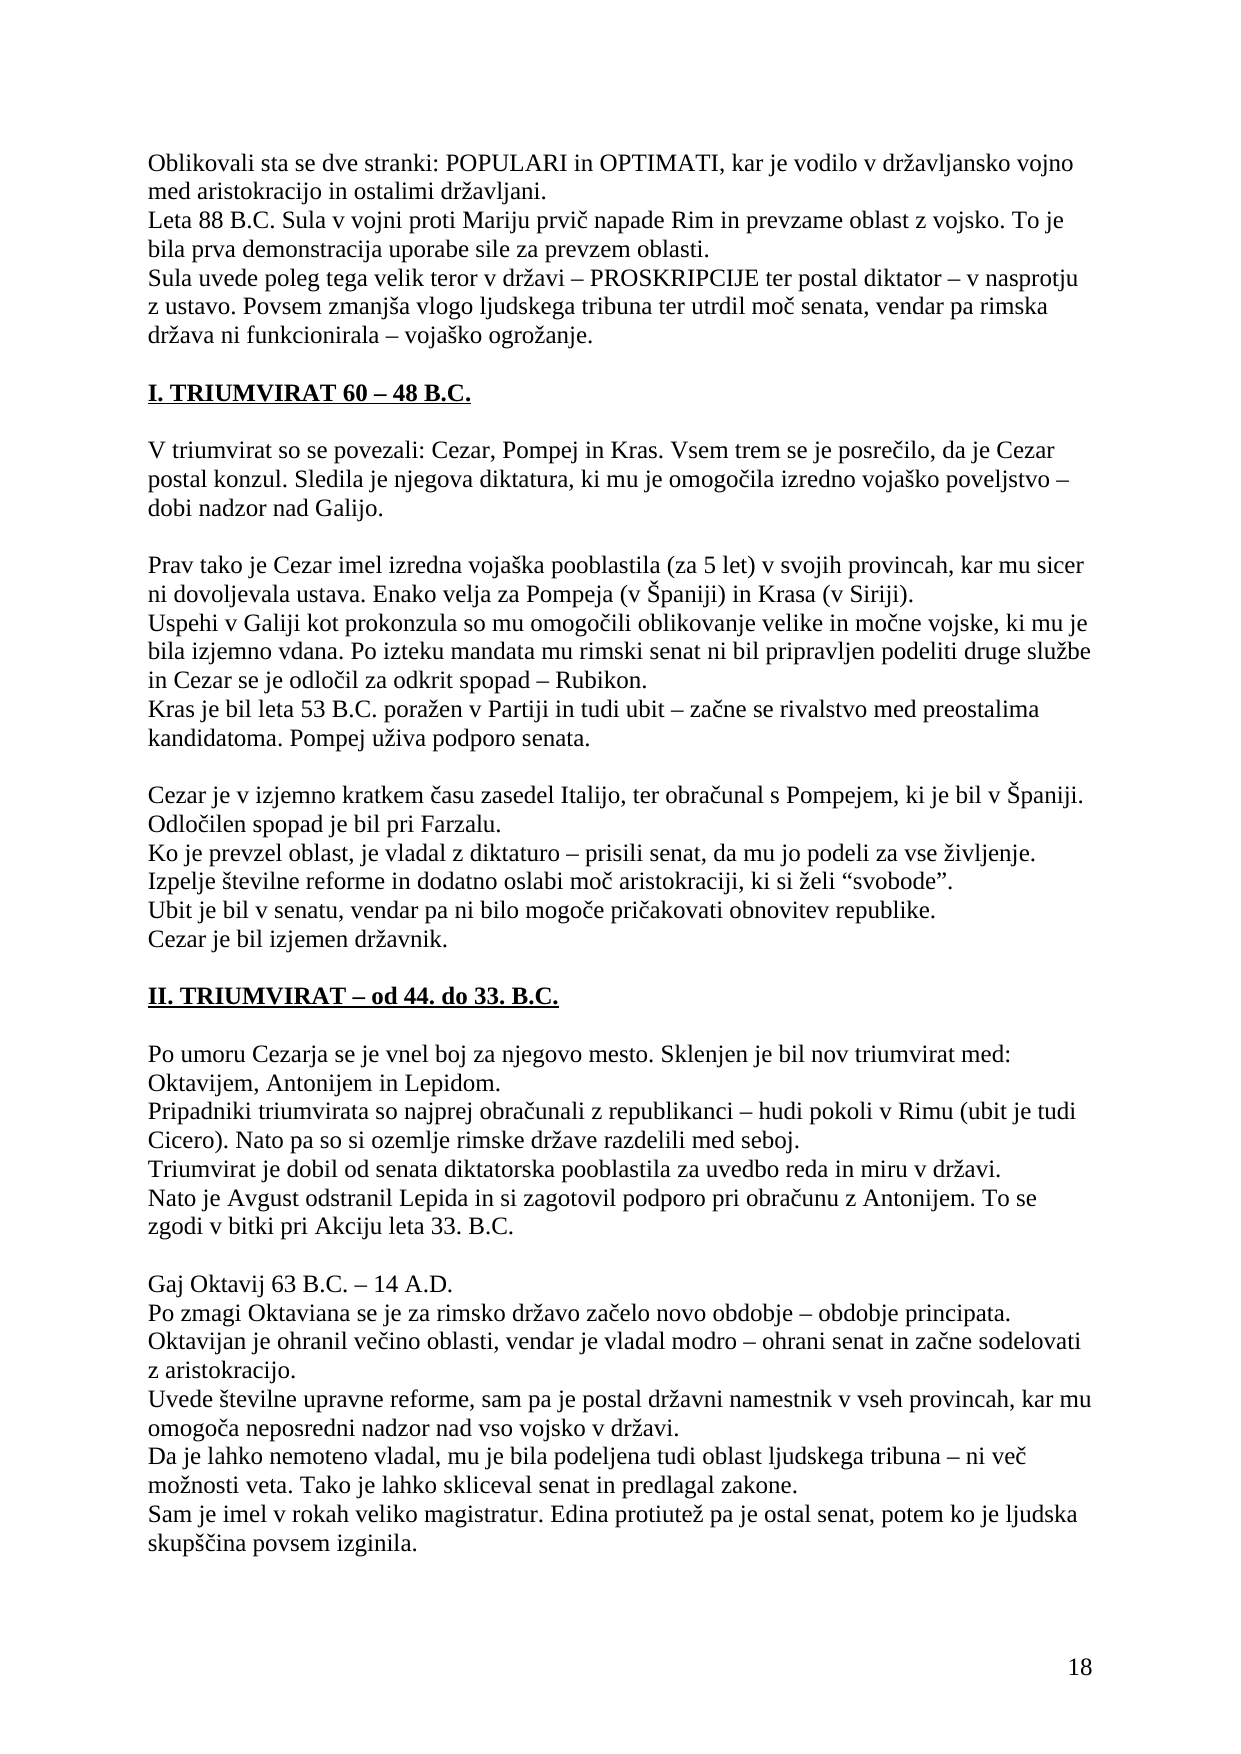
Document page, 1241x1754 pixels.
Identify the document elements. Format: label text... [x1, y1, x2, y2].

text Izpelje številne reforme in dodatno oslabi moč aristokraciji, ki si želi “svobode”. [148, 866, 1093, 895]
text Da je lahko nemoteno vladal, mu je bila podeljena tudi oblast ljudskega tribuna – ni več možnosti veta. Tako je lahko skliceval senat in predlagal zakone. [148, 1441, 1093, 1499]
text Gaj Oktavij 63 B.C. – 14 A.D. [148, 1269, 1093, 1298]
text Leta 88 B.C. Sula v vojni proti Mariju prvič napade Rim in prevzame oblast z vojsko. To je bila prva demonstracija uporabe sile za prevzem oblasti. [148, 205, 1093, 263]
text Kras je bil leta 53 B.C. poražen v Partiji in tudi ubit – začne se rivalstvo med preostalima kandidatoma. Pompej uživa podporo senata. [148, 694, 1093, 751]
text Cezar je bil izjemen državnik. [148, 924, 1093, 953]
text Uspehi v Galiji kot prokonzula so mu omogočili oblikovanje velike in močne vojske, ki mu je bila izjemno vdana. Po izteku mandata mu rimski senat ni bil pripravljen podeliti druge službe in Cezar se je odločil za odkrit spopad – Rubikon. [148, 608, 1093, 694]
text Po umoru Cezarja se je vnel boj za njegovo mesto. Sklenjen je bil nov triumvirat med: Oktavijem, Antonijem in Lepidom. [148, 1039, 1093, 1096]
text Oblikovali sta se dve stranki: POPULARI in OPTIMATI, kar je vodilo v državljansko vojno med aristokracijo in ostalimi državljani. [148, 148, 1093, 205]
text Sam je imel v rokah veliko magistratur. Edina protiutež pa je ostal senat, potem ko je ljudska skupščina povsem izginila. [148, 1499, 1093, 1556]
text V triumvirat so se povezali: Cezar, Pompej in Kras. Vsem trem se je posrečilo, da je Cezar postal konzul. Sledila je njegova diktatura, ki mu je omogočila izredno vojaško poveljstvo – dobi nadzor nad Galijo. [148, 435, 1093, 521]
text Triumvirat je dobil od senata diktatorska pooblastila za uvedbo reda in miru v državi. [148, 1154, 1093, 1183]
text II. TRIUMVIRAT – od 44. do 33. B.C. [148, 981, 1093, 1010]
text Po zmagi Oktaviana se je za rimsko državo začelo novo obdobje – obdobje principata. Oktavijan je ohranil večino oblasti, vendar je vladal modro – ohrani senat in začne sodelovati z aristokracijo. [148, 1298, 1093, 1384]
text I. TRIUMVIRAT 60 – 48 B.C. [148, 378, 1093, 406]
text Ko je prevzel oblast, je vladal z diktaturo – prisili senat, da mu jo podeli za vse življenje. [148, 838, 1093, 866]
text Prav tako je Cezar imel izredna vojaška pooblastila (za 5 let) v svojih provincah, kar mu sicer ni dovoljevala ustava. Enako velja za Pompeja (v Španiji) in Krasa (v Siriji). [148, 550, 1093, 608]
text Nato je Avgust odstranil Lepida in si zagotovil podporo pri obračunu z Antonijem. To se zgodi v bitki pri Akciju leta 33. B.C. [148, 1183, 1093, 1240]
text Cezar je v izjemno kratkem času zasedel Italijo, ter obračunal s Pompejem, ki je bil v Španiji. Odločilen spopad je bil pri Farzalu. [148, 780, 1093, 838]
text Uvede številne upravne reforme, sam pa je postal državni namestnik v vseh provincah, kar mu omogoča neposredni nadzor nad vso vojsko v državi. [148, 1384, 1093, 1441]
text Ubit je bil v senatu, vendar pa ni bilo mogoče pričakovati obnovitev republike. [148, 895, 1093, 924]
text Sula uvede poleg tega velik teror v državi – PROSKRIPCIJE ter postal diktator – v nasprotju z ustavo. Povsem zmanjša vlogo ljudskega tribuna ter utrdil moč senata, vendar pa rimska država ni funkcionirala – vojaško ogrožanje. [148, 263, 1093, 349]
text Pripadniki triumvirata so najprej obračunali z republikanci – hudi pokoli v Rimu (ubit je tudi Cicero). Nato pa so si ozemlje rimske države razdelili med seboj. [148, 1096, 1093, 1154]
